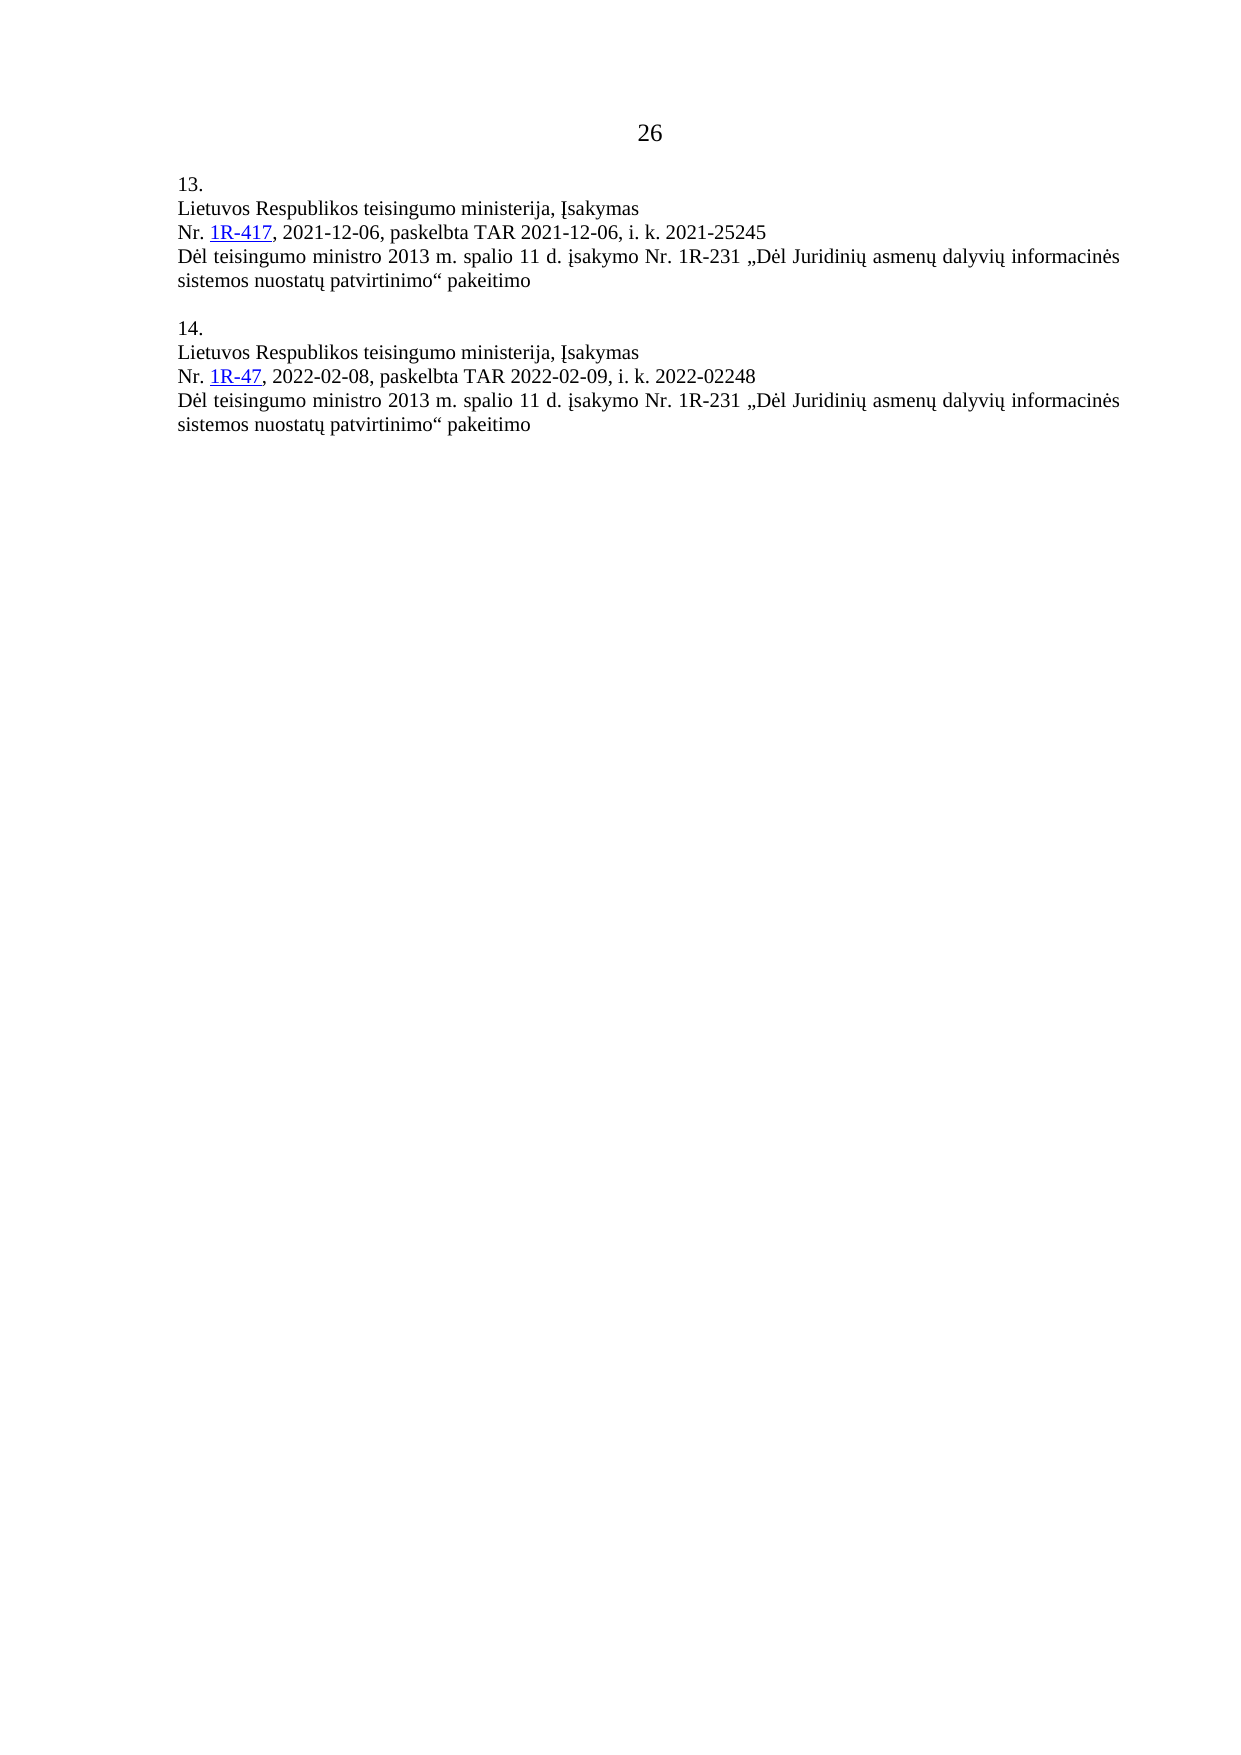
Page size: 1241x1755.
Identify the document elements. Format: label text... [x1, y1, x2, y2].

text 14. [177, 316, 1122, 340]
text Lietuvos Respublikos teisingumo ministerija, Įsakymas [177, 196, 1122, 220]
text Nr. 1R-47, 2022-02-08, paskelbta TAR 2022-02-09, i. k. 2022-02248 [177, 364, 1122, 388]
text Lietuvos Respublikos teisingumo ministerija, Įsakymas [177, 340, 1122, 364]
text Dėl teisingumo ministro 2013 m. spalio 11 d. įsakymo Nr. 1R-231 „Dėl Juridinių asmenų dalyvių informacinės sistemos nuostatų patvirtinimo“ pakeitimo [177, 388, 1122, 436]
text Dėl teisingumo ministro 2013 m. spalio 11 d. įsakymo Nr. 1R-231 „Dėl Juridinių asmenų dalyvių informacinės sistemos nuostatų patvirtinimo“ pakeitimo [177, 244, 1122, 292]
text 13. [177, 172, 1122, 196]
text Nr. 1R-417, 2021-12-06, paskelbta TAR 2021-12-06, i. k. 2021-25245 [177, 220, 1122, 244]
